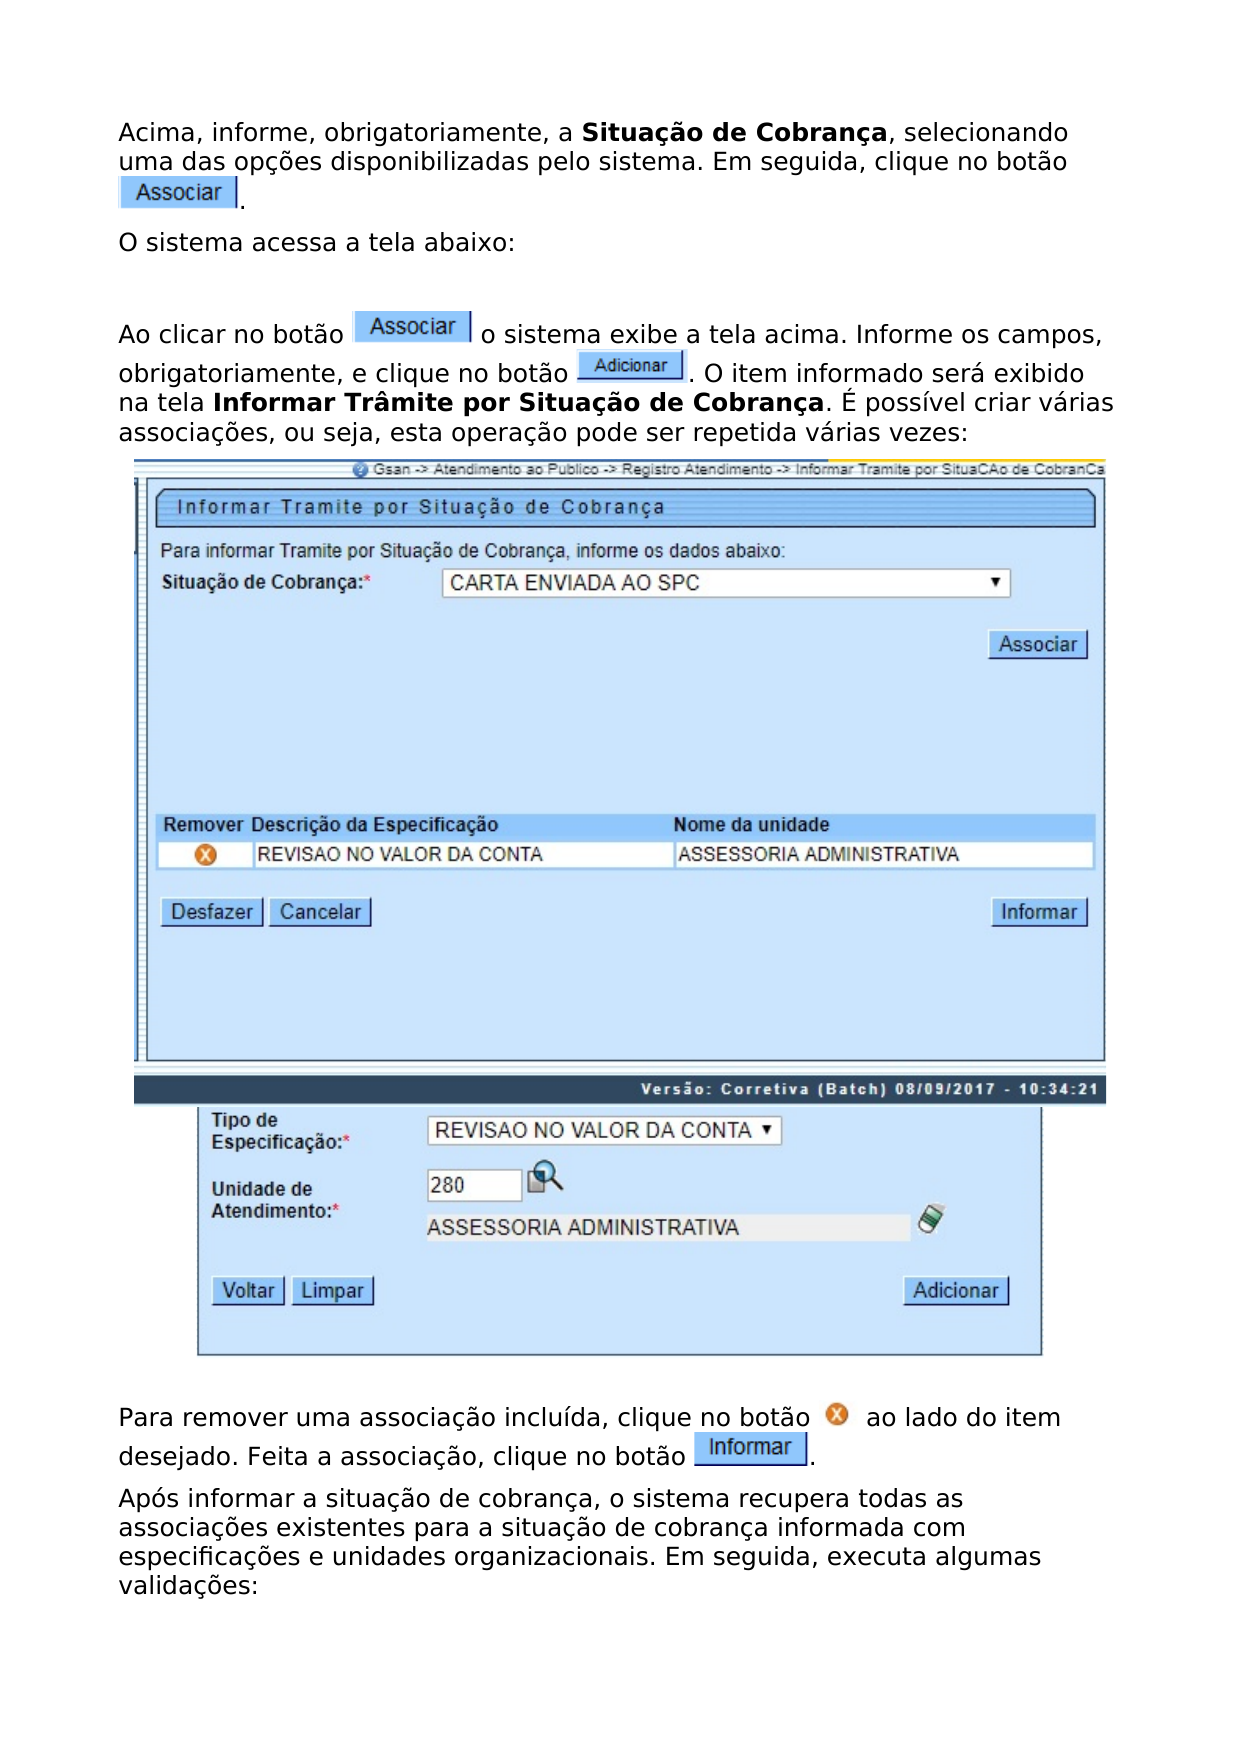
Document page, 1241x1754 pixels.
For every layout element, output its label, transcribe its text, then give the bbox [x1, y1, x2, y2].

text Para remover uma associação incluída, clique no botão ao lado do item desejado. Feita a associação, clique no botão . [118, 1400, 1122, 1471]
text Após informar a situação de cobrança, o sistema recupera todas as associações existentes para a situação de cobrança informada com especificações e unidades organizacionais. Em seguida, executa algumas validações: [118, 1484, 1122, 1601]
picture [576, 349, 688, 383]
picture [118, 176, 239, 210]
text O sistema acessa a tela abaixo: [118, 228, 1122, 257]
picture [818, 1400, 858, 1427]
picture [134, 459, 1107, 1359]
picture [352, 311, 473, 344]
text Acima, informe, obrigatoriamente, a Situação de Cobrança, selecionando uma das opções disponibilizadas pelo sistema. Em seguida, clique no botão . [118, 118, 1122, 215]
picture [694, 1432, 809, 1466]
text Ao clicar no botão o sistema exibe a tela acima. Informe os campos, obrigatoriamente, e clique no botão . O item informado será exibido na tela Informar Trâmite por Situação de Cobrança. É possível criar várias associações, ou seja, esta operação pode ser repetida várias vezes: [118, 311, 1122, 447]
